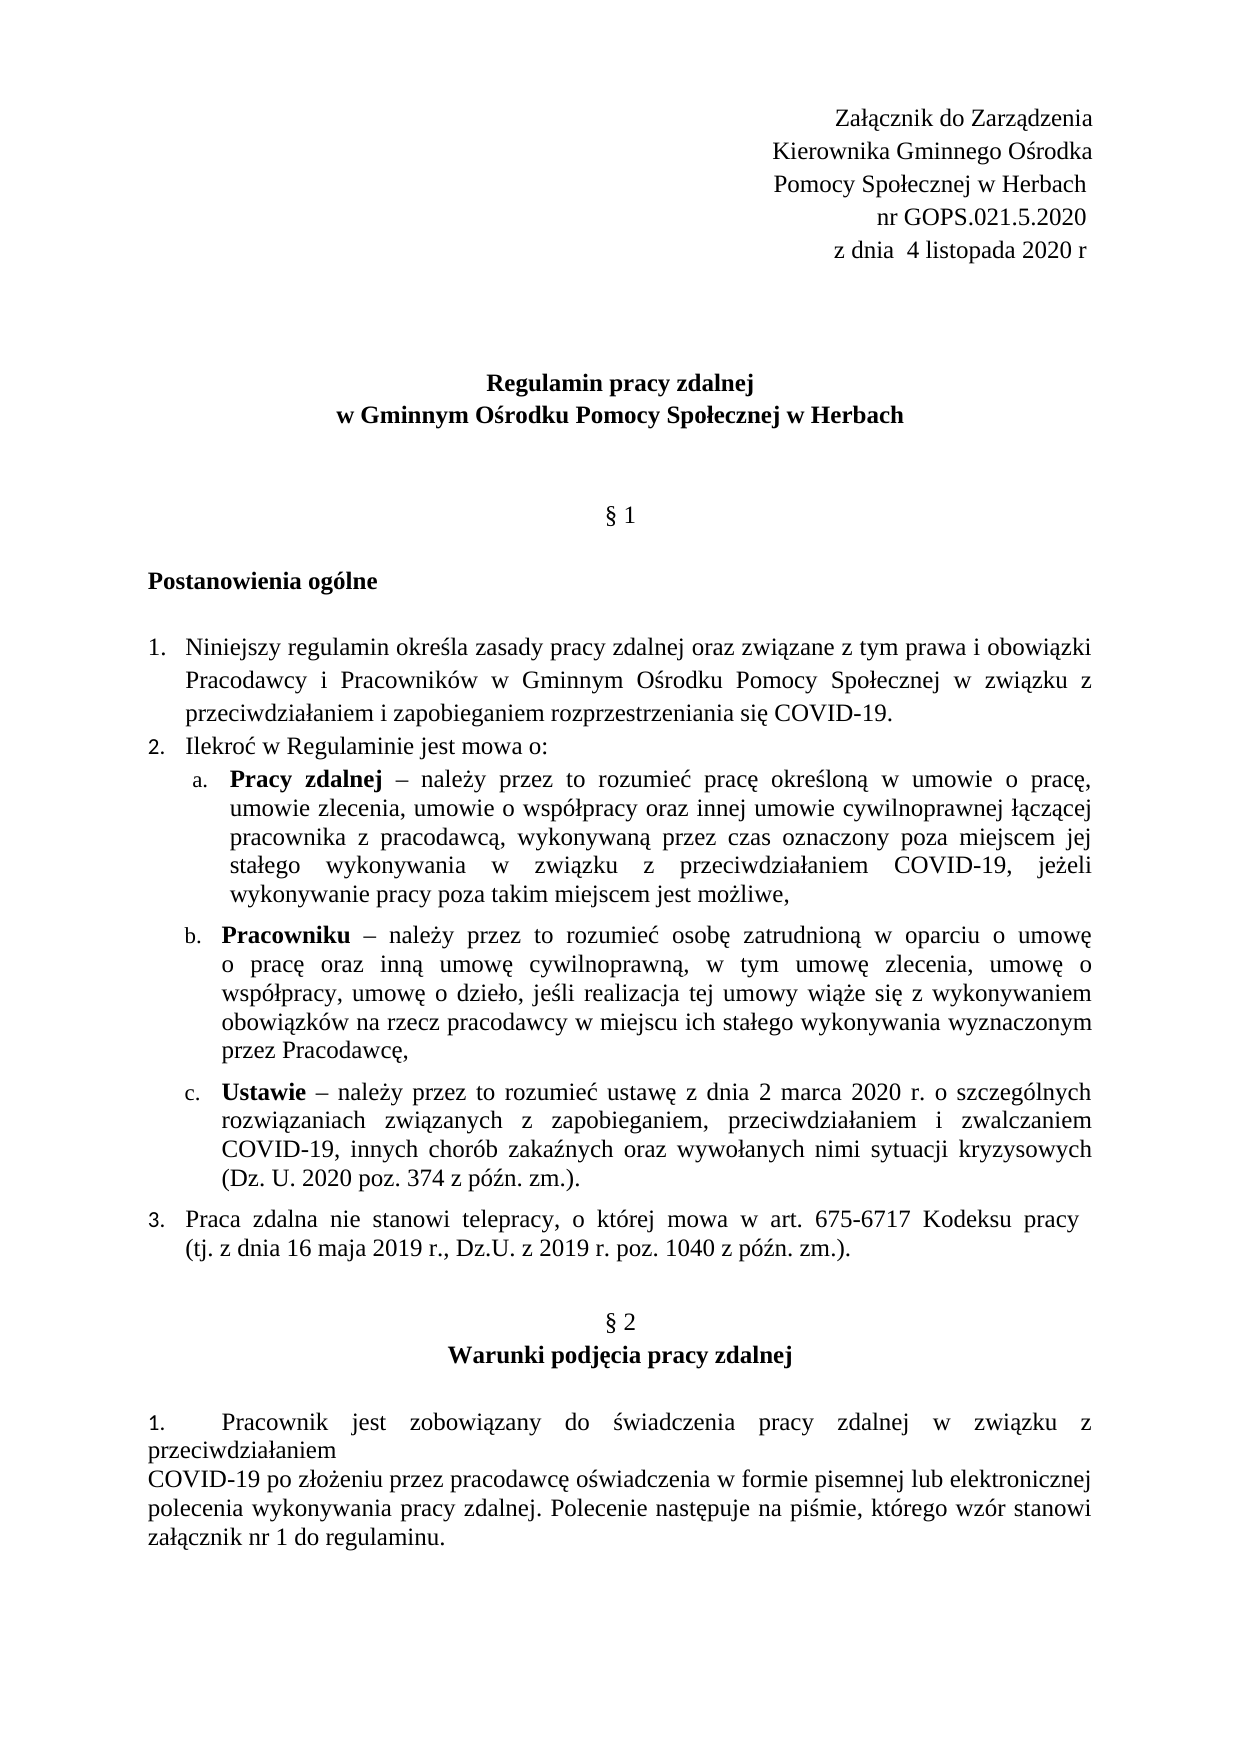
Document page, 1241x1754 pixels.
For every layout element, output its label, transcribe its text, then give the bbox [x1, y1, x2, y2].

text z dnia 4 listopada 2020 r [664, 236, 1093, 264]
list Niniejszy regulamin określa zasady pracy zdalnej oraz związane z tym prawa i obowiązki Pracodawcy i Pracowników w Gminnym Ośrodku Pomocy Społecznej w związku z przeciwdziałaniem i zapobieganiem rozprzestrzeniania się COVID-19. [148, 632, 1093, 727]
list Ilekroć w Regulaminie jest mowa o: [148, 731, 1093, 760]
list Ustawie – należy przez to rozumieć ustawę z dnia 2 marca 2020 r. o szczególnych rozwiązaniach związanych z zapobieganiem, przeciwdziałaniem i zwalczaniem COVID-19, innych chorób zakaźnych oraz wywołanych nimi sytuacji kryzysowych (Dz. U. 2020 poz. 374 z późn. zm.). [184, 1077, 1093, 1192]
list Pracy zdalnej – należy przez to rozumieć pracę określoną w umowie o pracę, umowie zlecenia, umowie o współpracy oraz innej umowie cywilnoprawnej łączącej pracownika z pracodawcą, wykonywaną przez czas oznaczony poza miejscem jej stałego wykonywania w związku z przeciwdziałaniem COVID-19, jeżeli wykonywanie pracy poza takim miejscem jest możliwe, [192, 764, 1093, 908]
text Postanowienia ogólne [148, 566, 1093, 594]
text Załącznik do Zarządzenia [148, 103, 1093, 132]
list Pracownik jest zobowiązany do świadczenia pracy zdalnej w związku z przeciwdziałaniem COVID-19 po złożeniu przez pracodawcę oświadczenia w formie pisemnej lub elektronicznej polecenia wykonywania pracy zdalnej. Polecenie następuje na piśmie, którego wzór stanowi załącznik nr 1 do regulaminu. [148, 1407, 1093, 1551]
text nr GOPS.021.5.2020 [738, 202, 1093, 231]
text § 2 [148, 1307, 1093, 1336]
text § 1 [148, 500, 1093, 528]
text Kierownika Gminnego Ośrodka Pomocy Społecznej w Herbach [664, 136, 1093, 198]
text Warunki podjęcia pracy zdalnej [148, 1341, 1093, 1369]
list Praca zdalna nie stanowi telepracy, o której mowa w art. 675-6717 Kodeksu pracy (tj. z dnia 16 maja 2019 r., Dz.U. z 2019 r. poz. 1040 z późn. zm.). [148, 1204, 1093, 1262]
list Pracowniku – należy przez to rozumieć osobę zatrudnioną w oparciu o umowę o pracę oraz inną umowę cywilnoprawną, w tym umowę zlecenia, umowę o współpracy, umowę o dzieło, jeśli realizacja tej umowy wiąże się z wykonywaniem obowiązków na rzecz pracodawcy w miejscu ich stałego wykonywania wyznaczonym przez Pracodawcę, [184, 920, 1093, 1064]
text w Gminnym Ośrodku Pomocy Społecznej w Herbach [148, 401, 1093, 429]
text Regulamin pracy zdalnej [148, 368, 1093, 396]
